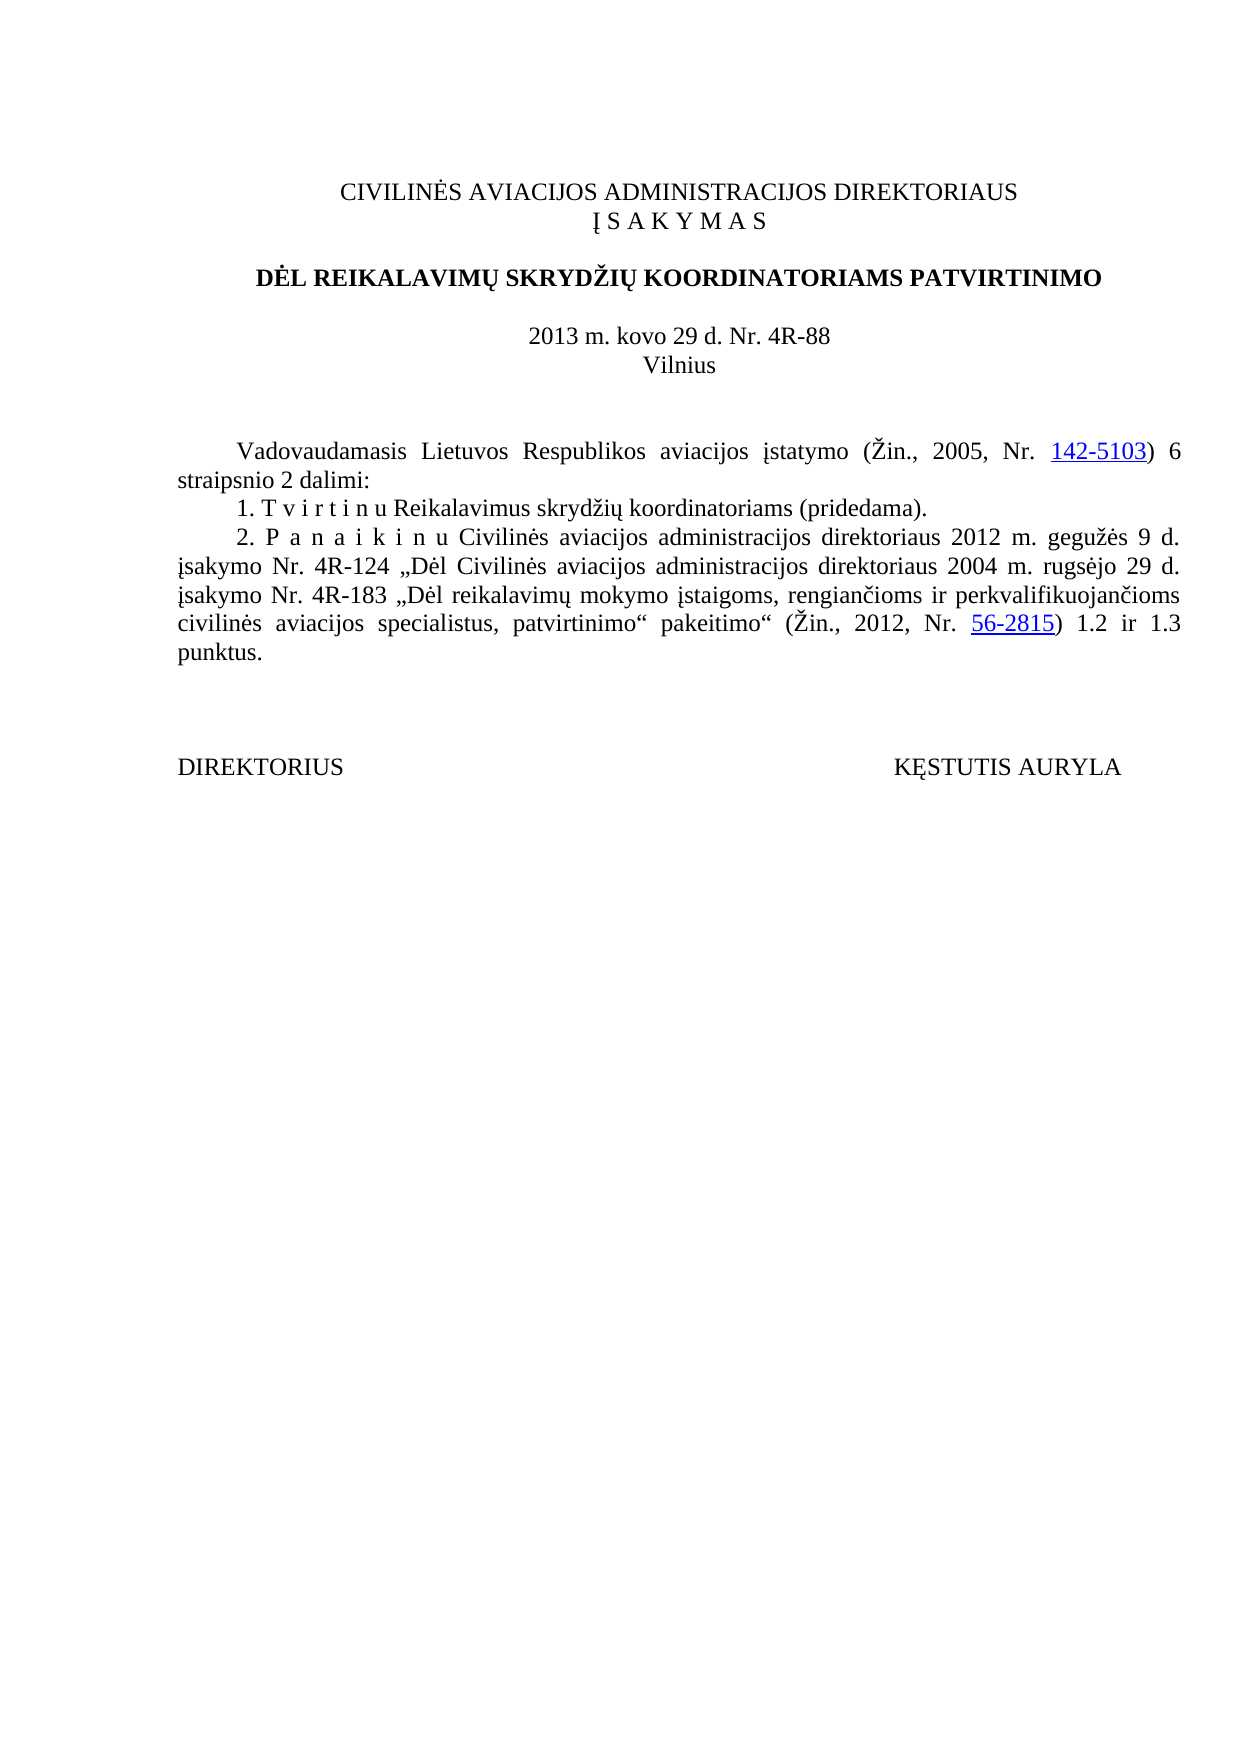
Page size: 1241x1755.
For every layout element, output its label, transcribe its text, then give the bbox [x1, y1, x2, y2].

text Į S A K Y M A S [177, 206, 1181, 235]
text Vadovaudamasis Lietuvos Respublikos aviacijos įstatymo (Žin., 2005, Nr. 142-5103) 6 straipsnio 2 dalimi: [177, 436, 1181, 493]
text 2013 m. kovo 29 d. Nr. 4R-88 [177, 321, 1181, 350]
text CIVILINĖS AVIACIJOS ADMINISTRACIJOS DIREKTORIAUS [177, 177, 1181, 206]
text 1. T v i r t i n u Reikalavimus skrydžių koordinatoriams (pridedama). [177, 493, 1181, 522]
text DĖL REIKALAVIMŲ SKRYDŽIŲ KOORDINATORIAMS PATVIRTINIMO [177, 263, 1181, 292]
text Vilnius [177, 350, 1181, 378]
text 2. P a n a i k i n u Civilinės aviacijos administracijos direktoriaus 2012 m. gegužės 9 d. įsakymo Nr. 4R-124 „Dėl Civilinės aviacijos administracijos direktoriaus 2004 m. rugsėjo 29 d. įsakymo Nr. 4R-183 „Dėl reikalavimų mokymo įstaigoms, rengiančioms ir perkvalifikuojančioms civilinės aviacijos specialistus, patvirtinimo“ pakeitimo“ (Žin., 2012, Nr. 56-2815) 1.2 ir 1.3 punktus. [177, 522, 1181, 666]
text Direktorius Kęstutis Auryla [177, 752, 1181, 781]
